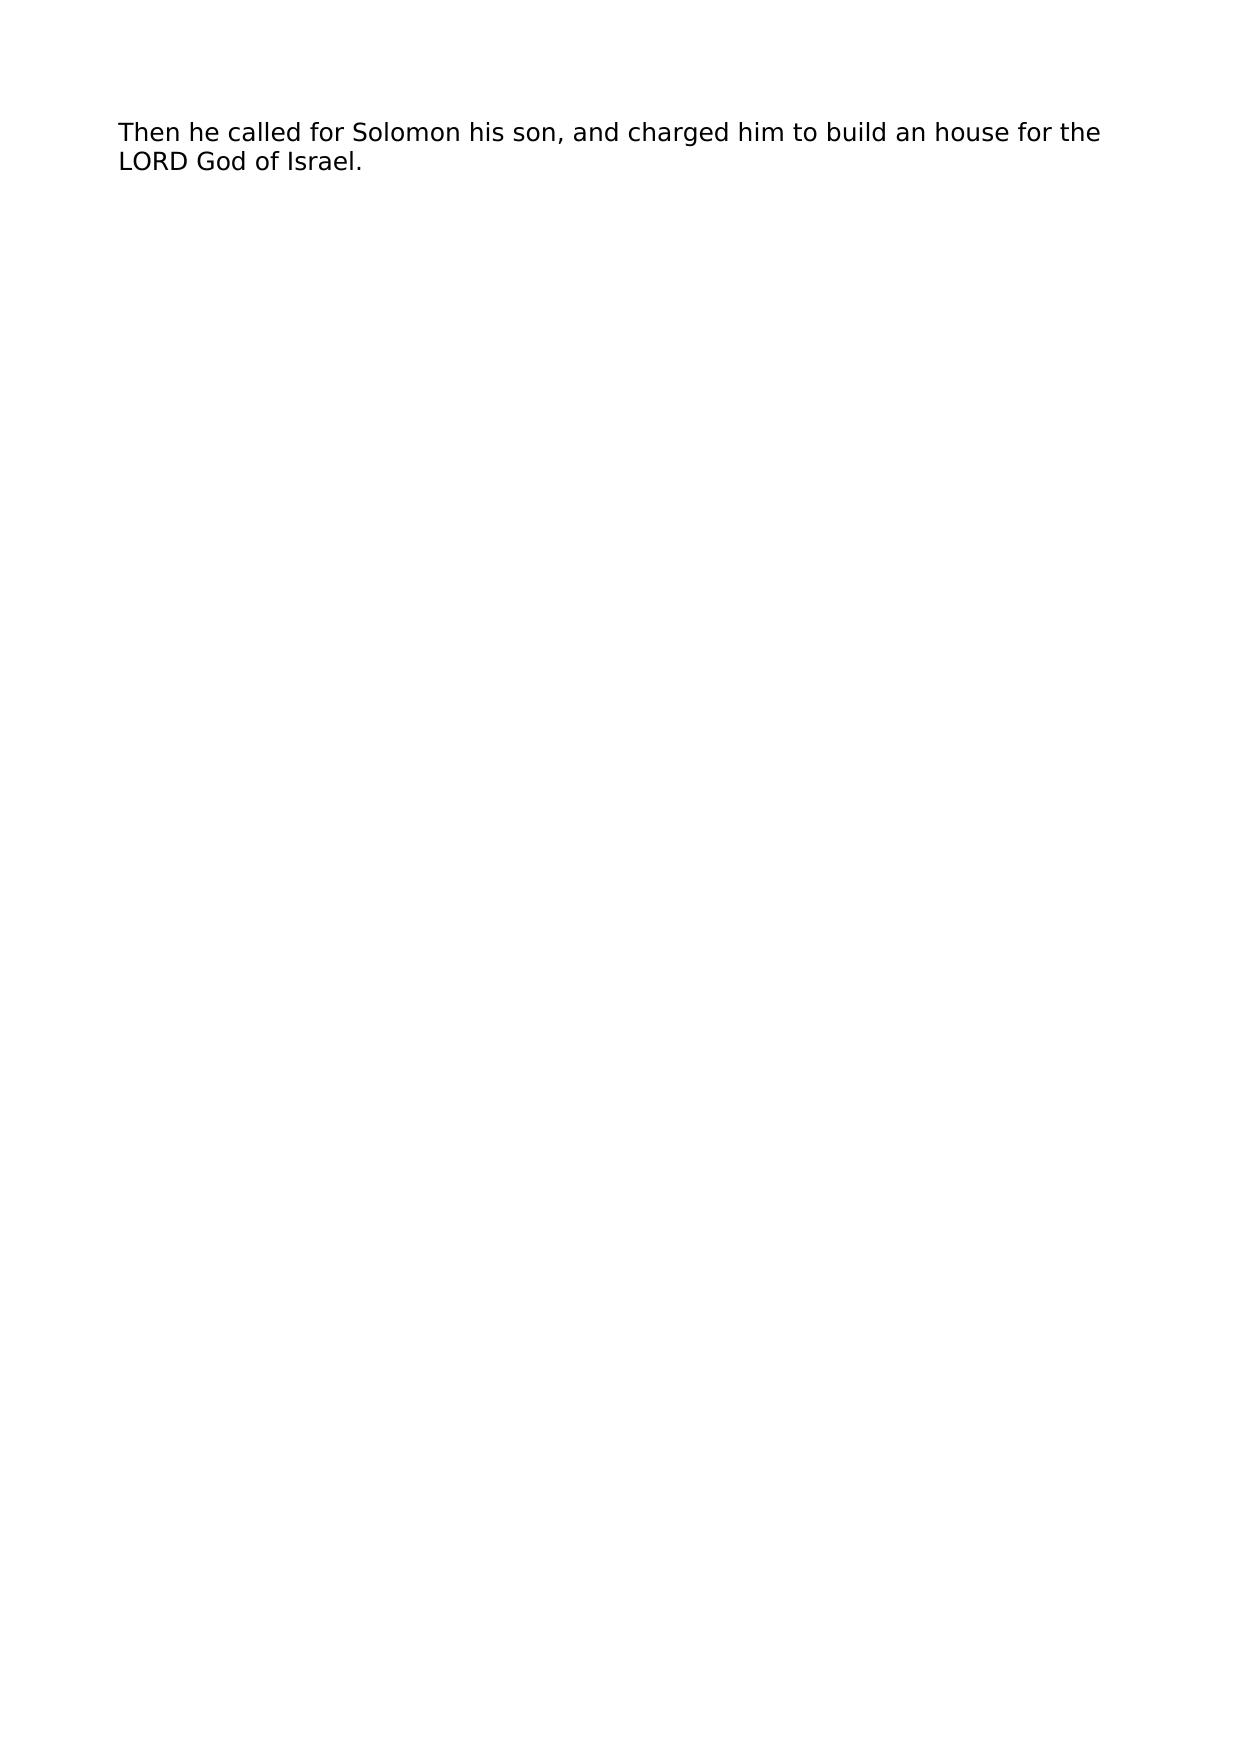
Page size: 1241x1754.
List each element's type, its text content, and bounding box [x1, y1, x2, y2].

text Then he called for Solomon his son, and charged him to build an house for the LORD God of Israel. [118, 118, 1122, 176]
